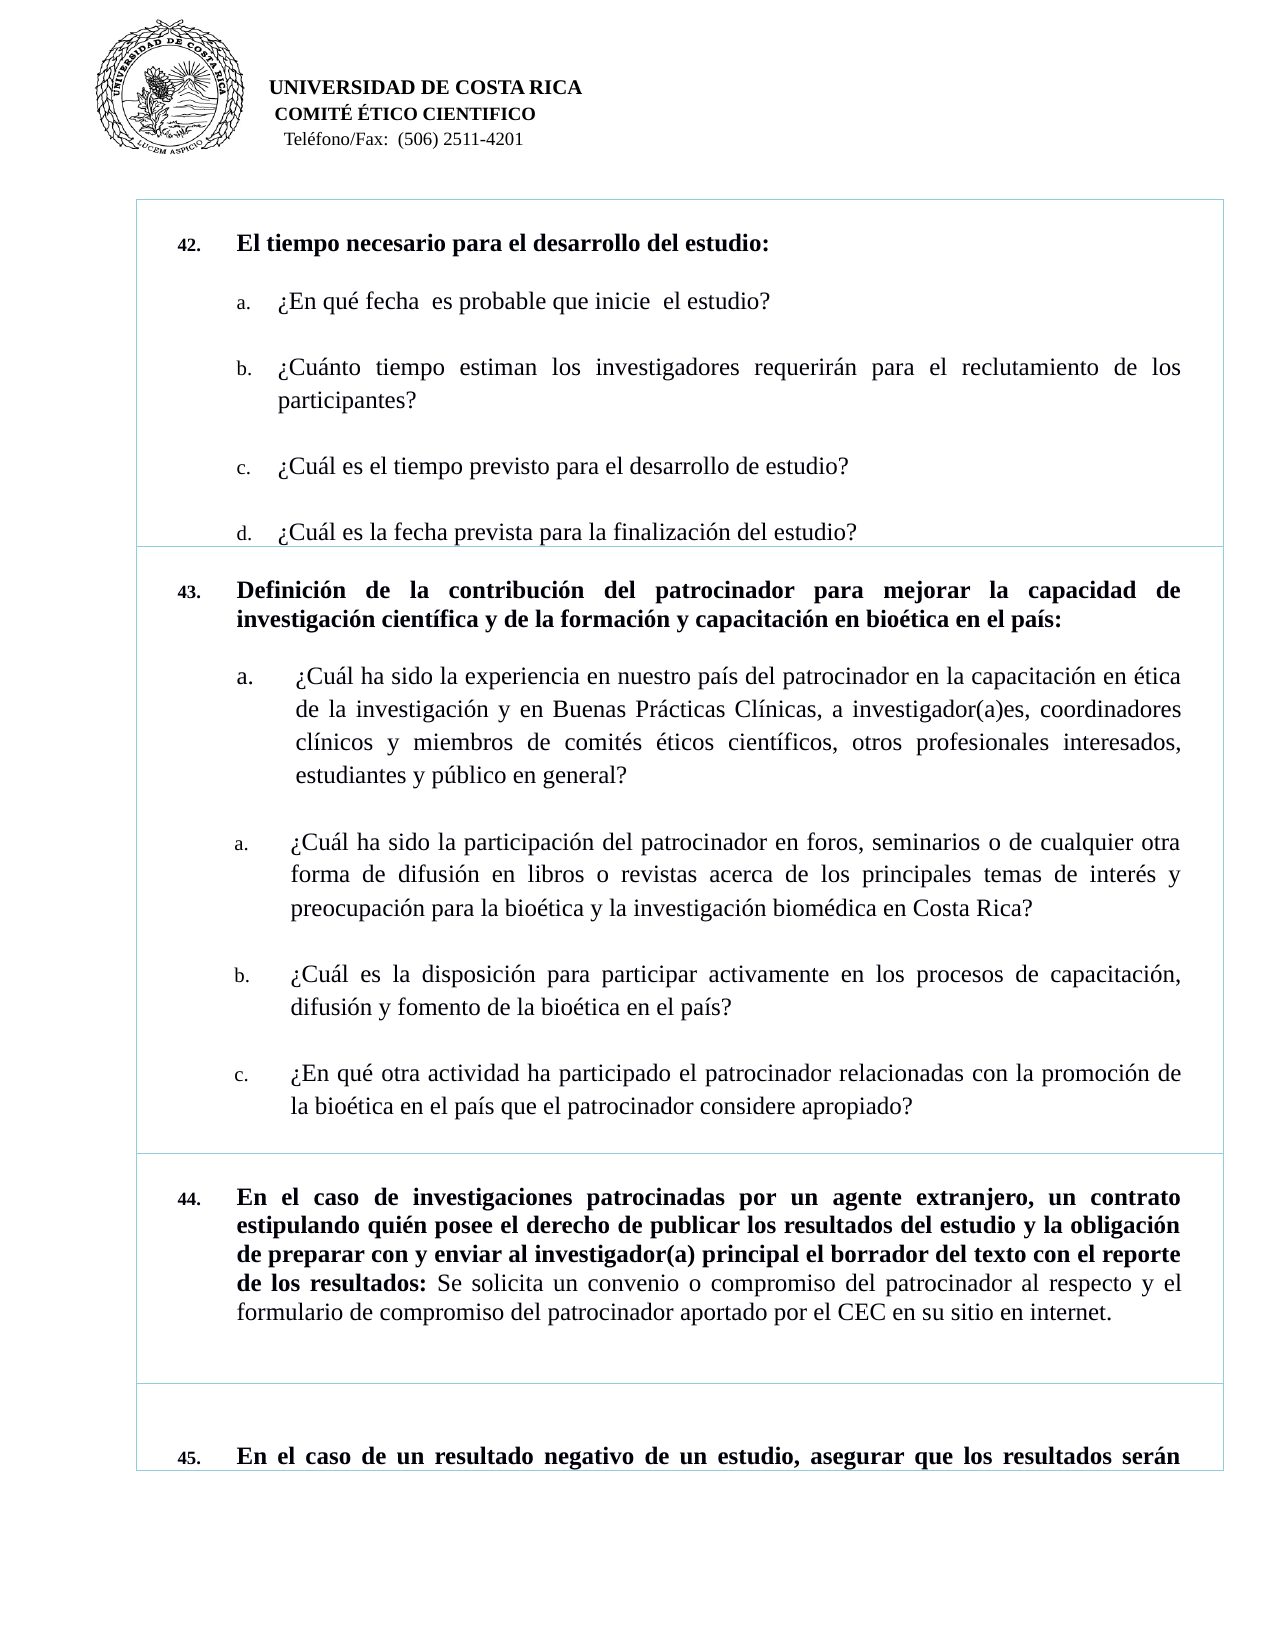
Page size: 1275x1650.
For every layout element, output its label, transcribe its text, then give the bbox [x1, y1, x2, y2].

table_header El tiempo necesario para el desarrollo del estudio: ¿En qué fecha es probable que inicie el estudio? ¿Cuánto tiempo estiman los investigadores requerirán para el reclutamiento de los participantes? ¿Cuál es el tiempo previsto para el desarrollo de estudio? ¿Cuál es la fecha prevista para la finalización del estudio? [137, 200, 1223, 546]
table_cell En el caso de investigaciones patrocinadas por un agente extranjero, un contrato estipulando quién posee el derecho de publicar los resultados del estudio y la obligación de preparar con y enviar al investigador(a) principal el borrador del texto con el reporte de los resultados: Se solicita un convenio o compromiso del patrocinador al respecto y el formulario de compromiso del patrocinador aportado por el CEC en su sitio en internet. [137, 1154, 1223, 1383]
table_cell Definición de la contribución del patrocinador para mejorar la capacidad de investigación científica y de la formación y capacitación en bioética en el país: ¿Cuál ha sido la experiencia en nuestro país del patrocinador en la capacitación en ética de la investigación y en Buenas Prácticas Clínicas, a investigador(a)es, coordinadores clínicos y miembros de comités éticos científicos, otros profesionales interesados, estudiantes y público en general? ¿Cuál ha sido la participación del patrocinador en foros, seminarios o de cualquier otra forma de difusión en libros o revistas acerca de los principales temas de interés y preocupación para la bioética y la investigación biomédica en Costa Rica? ¿Cuál es la disposición para participar activamente en los procesos de capacitación, difusión y fomento de la bioética en el país? ¿En qué otra actividad ha participado el patrocinador relacionadas con la promoción de la bioética en el país que el patrocinador considere apropiado? [137, 547, 1223, 1152]
table_cell En el caso de un resultado negativo de un estudio, asegurar que los resultados serán [137, 1384, 1223, 1470]
picture [87, 7, 252, 167]
